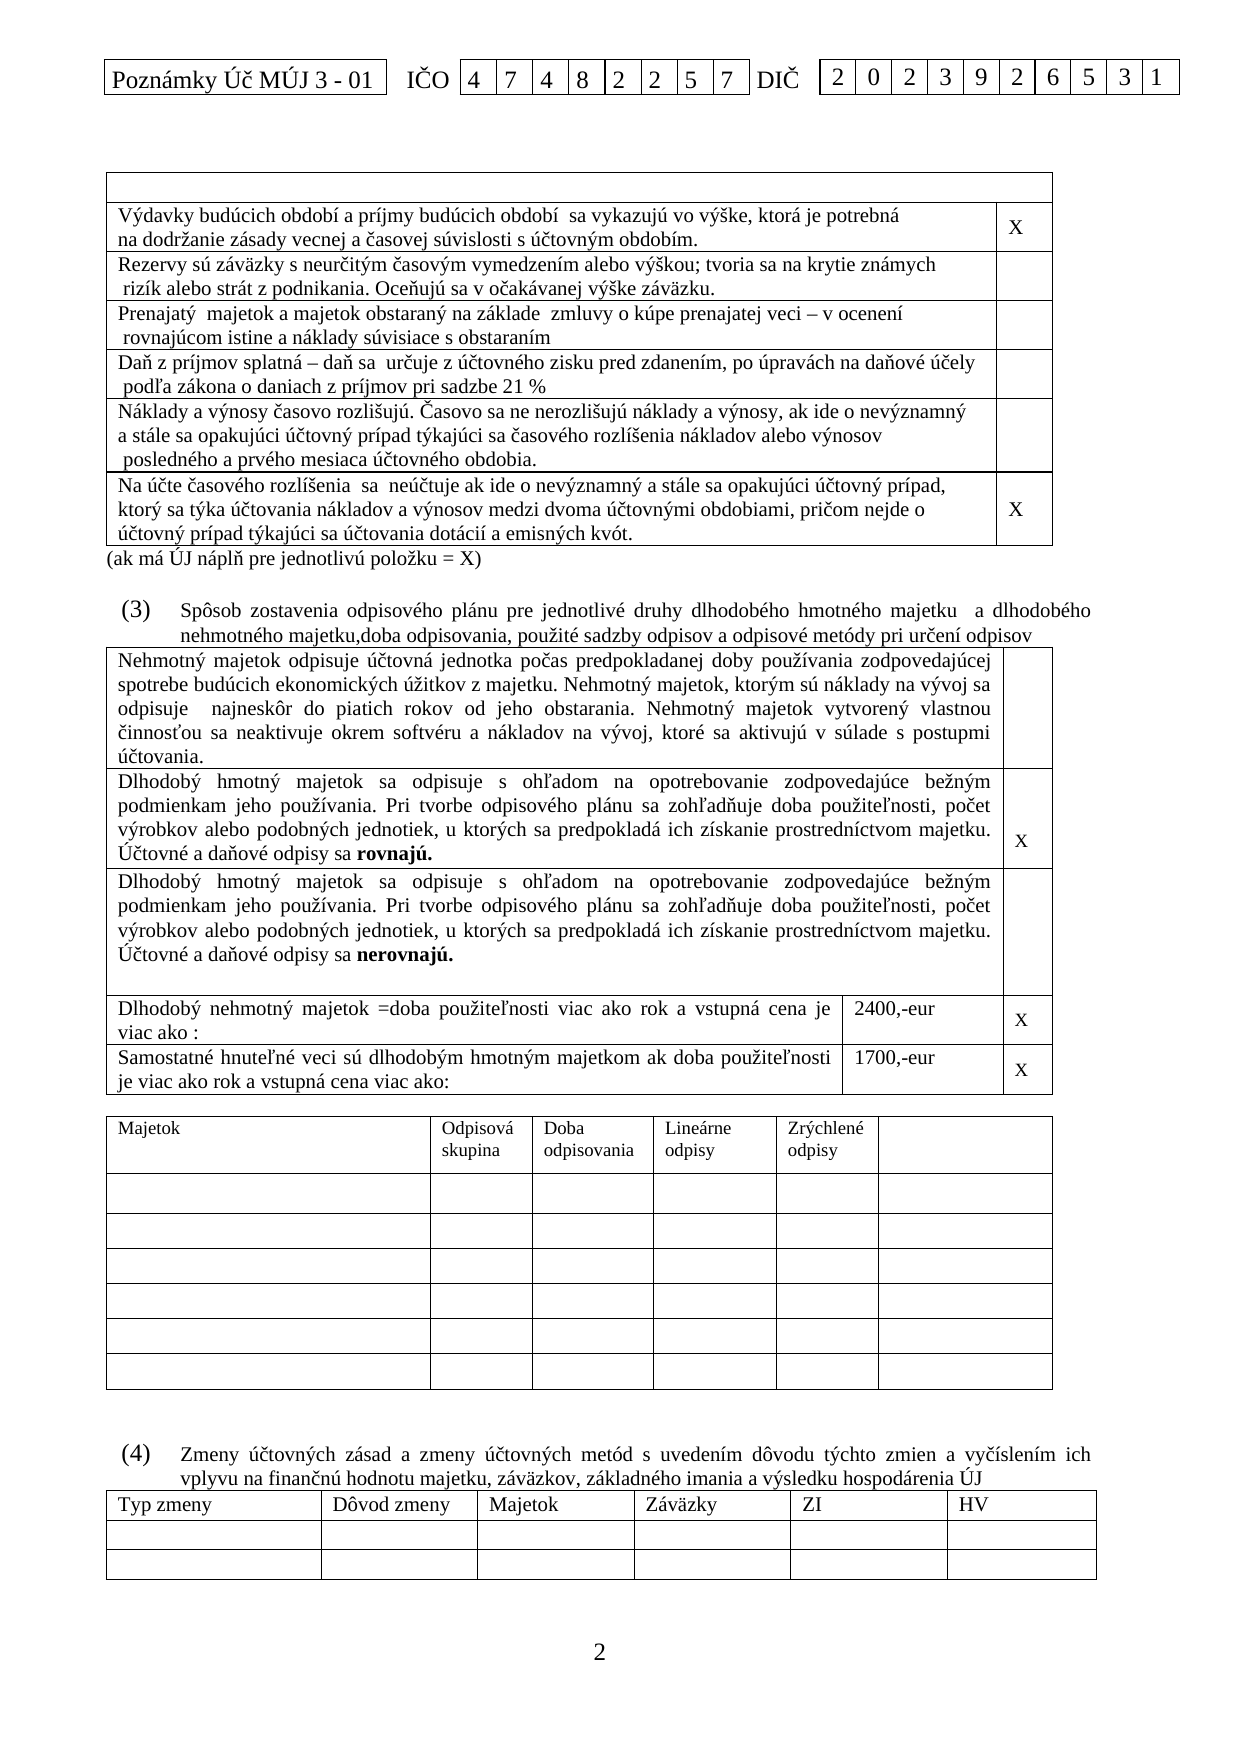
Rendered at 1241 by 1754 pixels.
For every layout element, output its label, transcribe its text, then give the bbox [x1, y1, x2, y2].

table_header Dôvod zmeny [322, 1491, 477, 1520]
table_cell [107, 1354, 430, 1388]
table_cell X [1004, 996, 1052, 1044]
table_cell Dlhodobý hmotný majetok sa odpisuje s ohľadom na opotrebovanie zodpovedajúce bežným podmienkam jeho používania. Pri tvorbe odpisového plánu sa zohľadňuje doba použiteľnosti, počet výrobkov alebo podobných jednotiek, u ktorých sa predpokladá ich získanie prostredníctvom majetku. Účtovné a daňové odpisy sa rovnajú. [107, 769, 1003, 868]
table_cell Výdavky budúcich období a príjmy budúcich období sa vykazujú vo výške, ktorá je potrebná na dodržanie zásady vecnej a časovej súvislosti s účtovným obdobím. [107, 203, 996, 251]
table_cell [322, 1521, 477, 1549]
table_header Lineárne odpisy [654, 1117, 776, 1173]
table_cell [777, 1354, 878, 1388]
table_cell [107, 1284, 430, 1318]
table_cell [777, 1249, 878, 1283]
table_cell Rezervy sú záväzky s neurčitým časovým vymedzením alebo výškou; tvoria sa na krytie známych rizík alebo strát z podnikania. Oceňujú sa v očakávanej výške záväzku. [107, 252, 996, 300]
list Zmeny účtovných zásad a zmeny účtovných metód s uvedením dôvodu týchto zmien a vyčíslením ich vplyvu na finančnú hodnotu majetku, záväzkov, základného imania a výsledku hospodárenia ÚJ [121, 1438, 1092, 1490]
table_cell [654, 1174, 776, 1213]
table_cell [635, 1521, 790, 1549]
table_cell X [1004, 769, 1052, 868]
table_header ZI [791, 1491, 947, 1520]
table_cell [533, 1249, 653, 1283]
table_cell [777, 1319, 878, 1353]
table_cell Prenajatý majetok a majetok obstaraný na základe zmluvy o kúpe prenajatej veci – v ocenení rovnajúcom istine a náklady súvisiace s obstaraním [107, 301, 996, 349]
table_cell [478, 1550, 634, 1579]
table_cell [107, 1174, 430, 1213]
table_cell [431, 1174, 532, 1213]
table_cell [431, 1319, 532, 1353]
table_header Zrýchlené odpisy [777, 1117, 878, 1173]
table_cell [997, 399, 1052, 471]
table_header Majetok [478, 1491, 634, 1520]
table_cell [107, 1550, 321, 1579]
table_header [1004, 648, 1052, 768]
table_cell X [997, 473, 1052, 545]
table_cell [654, 1284, 776, 1318]
table_cell X [997, 203, 1052, 251]
table_cell [431, 1284, 532, 1318]
table_cell [948, 1521, 1096, 1549]
table_cell [478, 1521, 634, 1549]
table_header HV [948, 1491, 1096, 1520]
table_header Záväzky [635, 1491, 790, 1520]
table_cell [879, 1214, 1052, 1248]
table_cell [791, 1521, 947, 1549]
table_header Odpisová skupina [431, 1117, 532, 1173]
table_cell [879, 1249, 1052, 1283]
table_header Doba odpisovania [533, 1117, 653, 1173]
table_cell [654, 1319, 776, 1353]
table_cell [533, 1174, 653, 1213]
table_cell Náklady a výnosy časovo rozlišujú. Časovo sa ne nerozlišujú náklady a výnosy, ak ide o nevýznamný a stále sa opakujúci účtovný prípad týkajúci sa časového rozlíšenia nákladov alebo výnosov posledného a prvého mesiaca účtovného obdobia. [107, 399, 996, 471]
table_cell [997, 252, 1052, 300]
table_cell [431, 1354, 532, 1388]
table_cell [322, 1550, 477, 1579]
table_cell [791, 1550, 947, 1579]
table_cell Samostatné hnuteľné veci sú dlhodobým hmotným majetkom ak doba použiteľnosti je viac ako rok a vstupná cena viac ako: [107, 1045, 842, 1093]
table_cell Daň z príjmov splatná – daň sa určuje z účtovného zisku pred zdanením, po úpravách na daňové účely podľa zákona o daniach z príjmov pri sadzbe 21 % [107, 350, 996, 398]
table_cell [777, 1214, 878, 1248]
table_cell [948, 1550, 1096, 1579]
table_cell [107, 1249, 430, 1283]
table_cell Na účte časového rozlíšenia sa neúčtuje ak ide o nevýznamný a stále sa opakujúci účtovný prípad, ktorý sa týka účtovania nákladov a výnosov medzi dvoma účtovnými obdobiami, pričom nejde o účtovný prípad týkajúci sa účtovania dotácií a emisných kvót. [107, 473, 996, 545]
table_cell [107, 1521, 321, 1549]
table_header Nehmotný majetok odpisuje účtovná jednotka počas predpokladanej doby používania zodpovedajúcej spotrebe budúcich ekonomických úžitkov z majetku. Nehmotný majetok, ktorým sú náklady na vývoj sa odpisuje najneskôr do piatich rokov od jeho obstarania. Nehmotný majetok vytvorený vlastnou činnosťou sa neaktivuje okrem softvéru a nákladov na vývoj, ktoré sa aktivujú v súlade s postupmi účtovania. [107, 648, 1003, 768]
table_cell [879, 1319, 1052, 1353]
table_cell [107, 1214, 430, 1248]
table_cell [533, 1284, 653, 1318]
list Spôsob zostavenia odpisového plánu pre jednotlivé druhy dlhodobého hmotného majetku a dlhodobého nehmotného majetku,doba odpisovania, použité sadzby odpisov a odpisové metódy pri určení odpisov [121, 594, 1092, 647]
table_cell [879, 1174, 1052, 1213]
table_header Majetok [107, 1117, 430, 1173]
text (ak má ÚJ náplň pre jednotlivú položku = X) [106, 546, 1092, 570]
table_cell [879, 1354, 1052, 1388]
table_cell X [1004, 1045, 1052, 1093]
table_cell [431, 1214, 532, 1248]
table_cell [533, 1319, 653, 1353]
table_cell [879, 1284, 1052, 1318]
table_cell [431, 1249, 532, 1283]
table_cell Dlhodobý hmotný majetok sa odpisuje s ohľadom na opotrebovanie zodpovedajúce bežným podmienkam jeho používania. Pri tvorbe odpisového plánu sa zohľadňuje doba použiteľnosti, počet výrobkov alebo podobných jednotiek, u ktorých sa predpokladá ich získanie prostredníctvom majetku. Účtovné a daňové odpisy sa nerovnajú. [107, 869, 1003, 995]
table_cell [1004, 869, 1052, 995]
table_cell [777, 1284, 878, 1318]
table_cell [635, 1550, 790, 1579]
table_cell Dlhodobý nehmotný majetok =doba použiteľnosti viac ako rok a vstupná cena je viac ako : [107, 996, 842, 1044]
table_cell [533, 1214, 653, 1248]
table_cell 1700,-eur [843, 1045, 1003, 1093]
table_cell [107, 1319, 430, 1353]
table_cell [533, 1354, 653, 1388]
table_cell [654, 1354, 776, 1388]
table_cell [777, 1174, 878, 1213]
table_header Typ zmeny [107, 1491, 321, 1520]
table_cell [997, 350, 1052, 398]
table_header [879, 1117, 1052, 1173]
table_header [107, 173, 1052, 202]
table_cell [654, 1249, 776, 1283]
table_cell [997, 301, 1052, 349]
table_cell 2400,-eur [843, 996, 1003, 1044]
table_cell [654, 1214, 776, 1248]
